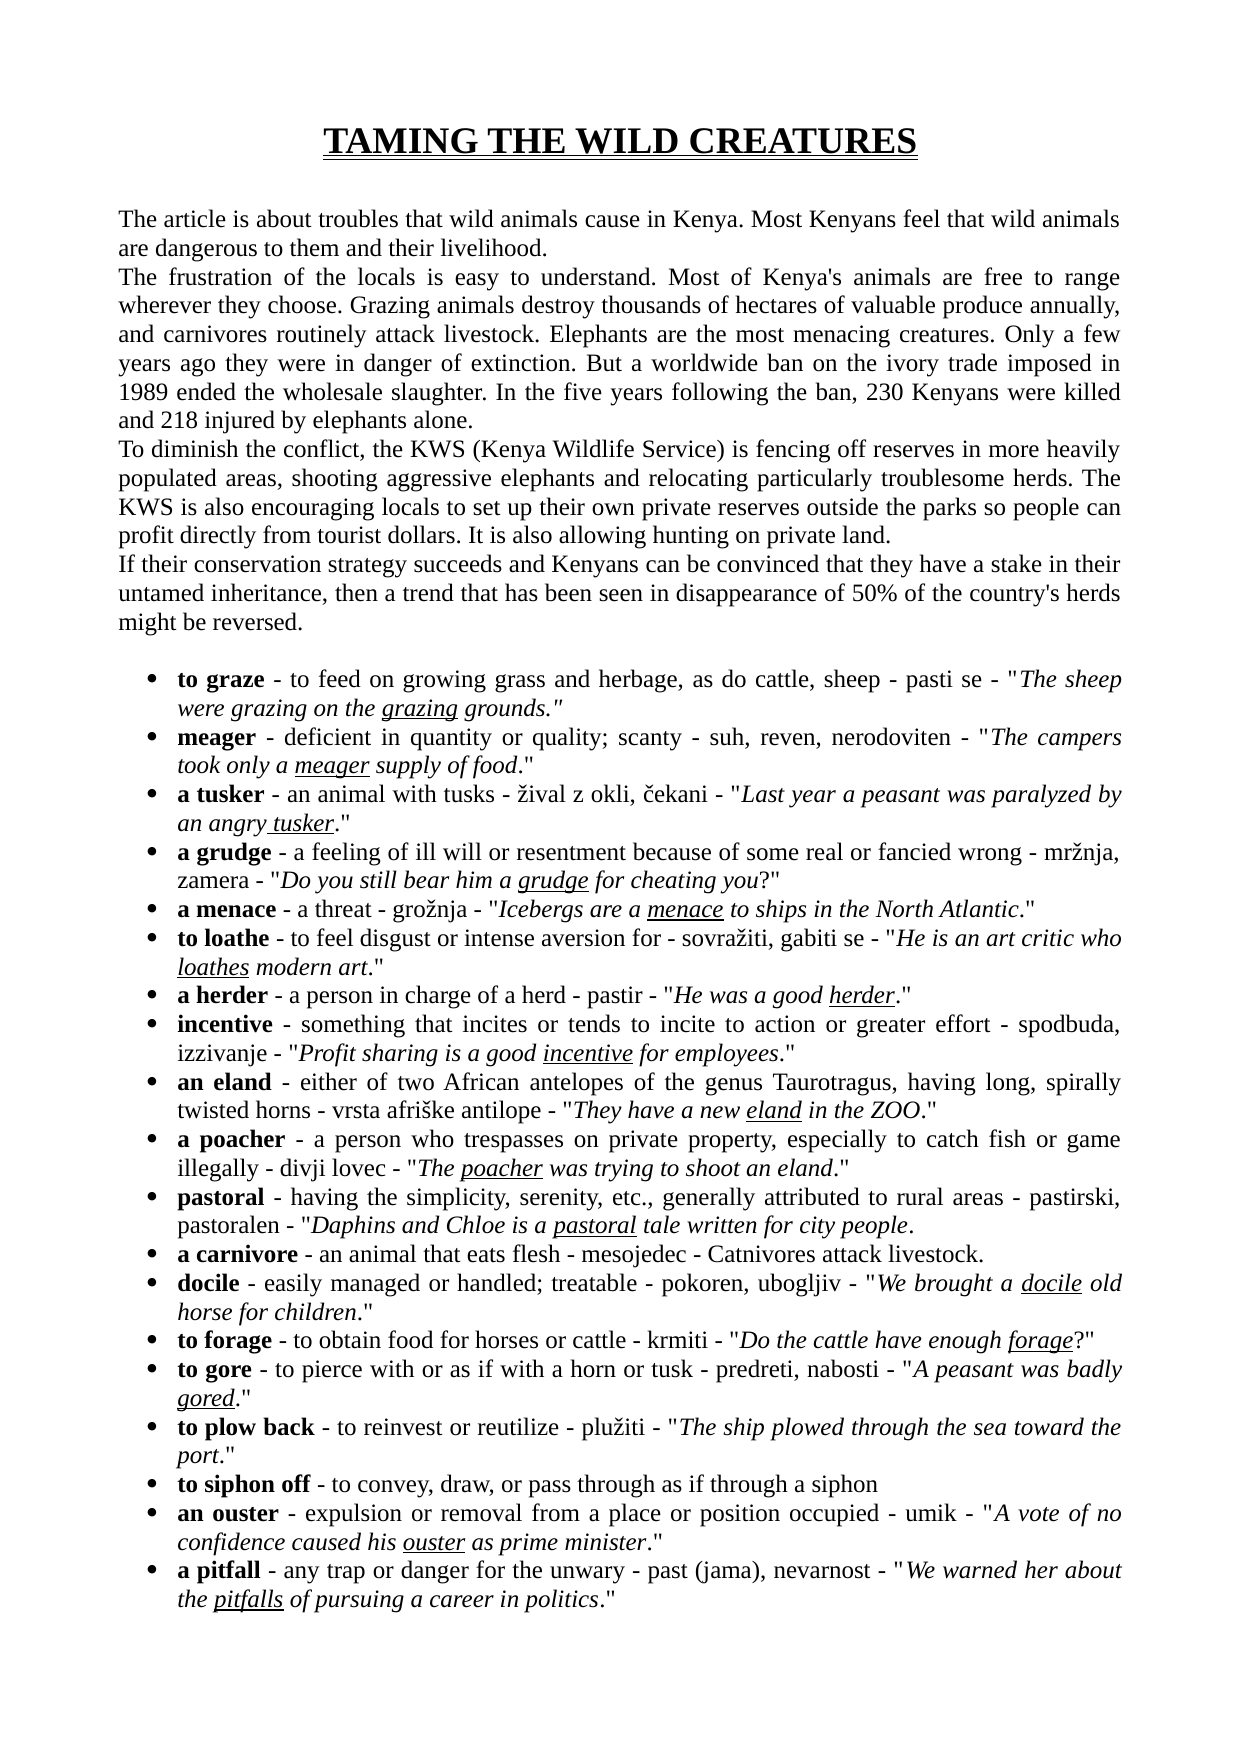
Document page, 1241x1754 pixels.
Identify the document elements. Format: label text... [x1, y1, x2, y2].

list to plow back - to reinvest or reutilize - plužiti - "The ship plowed through the sea toward the port." [148, 1412, 1122, 1469]
list a tusker - an animal with tusks - žival z okli, čekani - "Last year a peasant was paralyzed by an angry tusker." [148, 779, 1122, 837]
text The frustration of the locals is easy to understand. Most of Kenya's animals are free to range wherever they choose. Grazing animals destroy thousands of hectares of valuable produce annually, and carnivores routinely attack livestock. Elephants are the most menacing creatures. Only a few years ago they were in danger of extinction. But a worldwide ban on the ivory trade imposed in 1989 ended the wholesale slaughter. In the five years following the ban, 230 Kenyans were killed and 218 injured by elephants alone. [118, 262, 1122, 434]
text The article is about troubles that wild animals cause in Kenya. Most Kenyans feel that wild animals are dangerous to them and their livelihood. [118, 204, 1122, 262]
list an ouster - expulsion or removal from a place or position occupied - umik - "A vote of no confidence caused his ouster as prime minister." [148, 1498, 1122, 1556]
list pastoral - having the simplicity, serenity, etc., generally attributed to rural areas - pastirski, pastoralen - "Daphins and Chloe is a pastoral tale written for city people. [148, 1182, 1122, 1239]
list a pitfall - any trap or danger for the unwary - past (jama), nevarnost - "We warned her about the pitfalls of pursuing a career in politics." [148, 1556, 1122, 1613]
list a grudge - a feeling of ill will or resentment because of some real or fancied wrong - mržnja, zamera - "Do you still bear him a grudge for cheating you?" [148, 837, 1122, 894]
list a poacher - a person who trespasses on private property, especially to catch fish or game illegally - divji lovec - "The poacher was trying to shoot an eland." [148, 1124, 1122, 1182]
list incentive - something that incites or tends to incite to action or greater effort - spodbuda, izzivanje - "Profit sharing is a good incentive for employees." [148, 1009, 1122, 1067]
list docile - easily managed or handled; treatable - pokoren, ubogljiv - "We brought a docile old horse for children." [148, 1268, 1122, 1326]
list a herder - a person in charge of a herd - pastir - "He was a good herder." [148, 981, 1122, 1009]
list to gore - to pierce with or as if with a horn or tusk - predreti, nabosti - "A peasant was badly gored." [148, 1354, 1122, 1412]
text If their conservation strategy succeeds and Kenyans can be convinced that they have a stake in their untamed inheritance, then a trend that has been seen in disappearance of 50% of the country's herds might be reversed. [118, 549, 1122, 636]
list to forage - to obtain food for horses or cattle - krmiti - "Do the cattle have enough forage?" [148, 1326, 1122, 1354]
text TAMING THE WILD CREATURES [118, 118, 1122, 161]
list a menace - a threat - grožnja - "Icebergs are a menace to ships in the North Atlantic." [148, 894, 1122, 923]
list an eland - either of two African antelopes of the genus Taurotragus, having long, spirally twisted horns - vrsta afriške antilope - "They have a new eland in the ZOO." [148, 1067, 1122, 1124]
list meager - deficient in quantity or quality; scanty - suh, reven, nerodoviten - "The campers took only a meager supply of food." [148, 722, 1122, 779]
list to siphon off - to convey, draw, or pass through as if through a siphon [148, 1469, 1122, 1498]
text To diminish the conflict, the KWS (Kenya Wildlife Service) is fencing off reserves in more heavily populated areas, shooting aggressive elephants and relocating particularly troublesome herds. The KWS is also encouraging locals to set up their own private reserves outside the parks so people can profit directly from tourist dollars. It is also allowing hunting on private land. [118, 434, 1122, 549]
list a carnivore - an animal that eats flesh - mesojedec - Catnivores attack livestock. [148, 1239, 1122, 1268]
list to graze - to feed on growing grass and herbage, as do cattle, sheep - pasti se - "The sheep were grazing on the grazing grounds." [148, 664, 1122, 722]
list to loathe - to feel disgust or intense aversion for - sovražiti, gabiti se - "He is an art critic who loathes modern art." [148, 923, 1122, 981]
